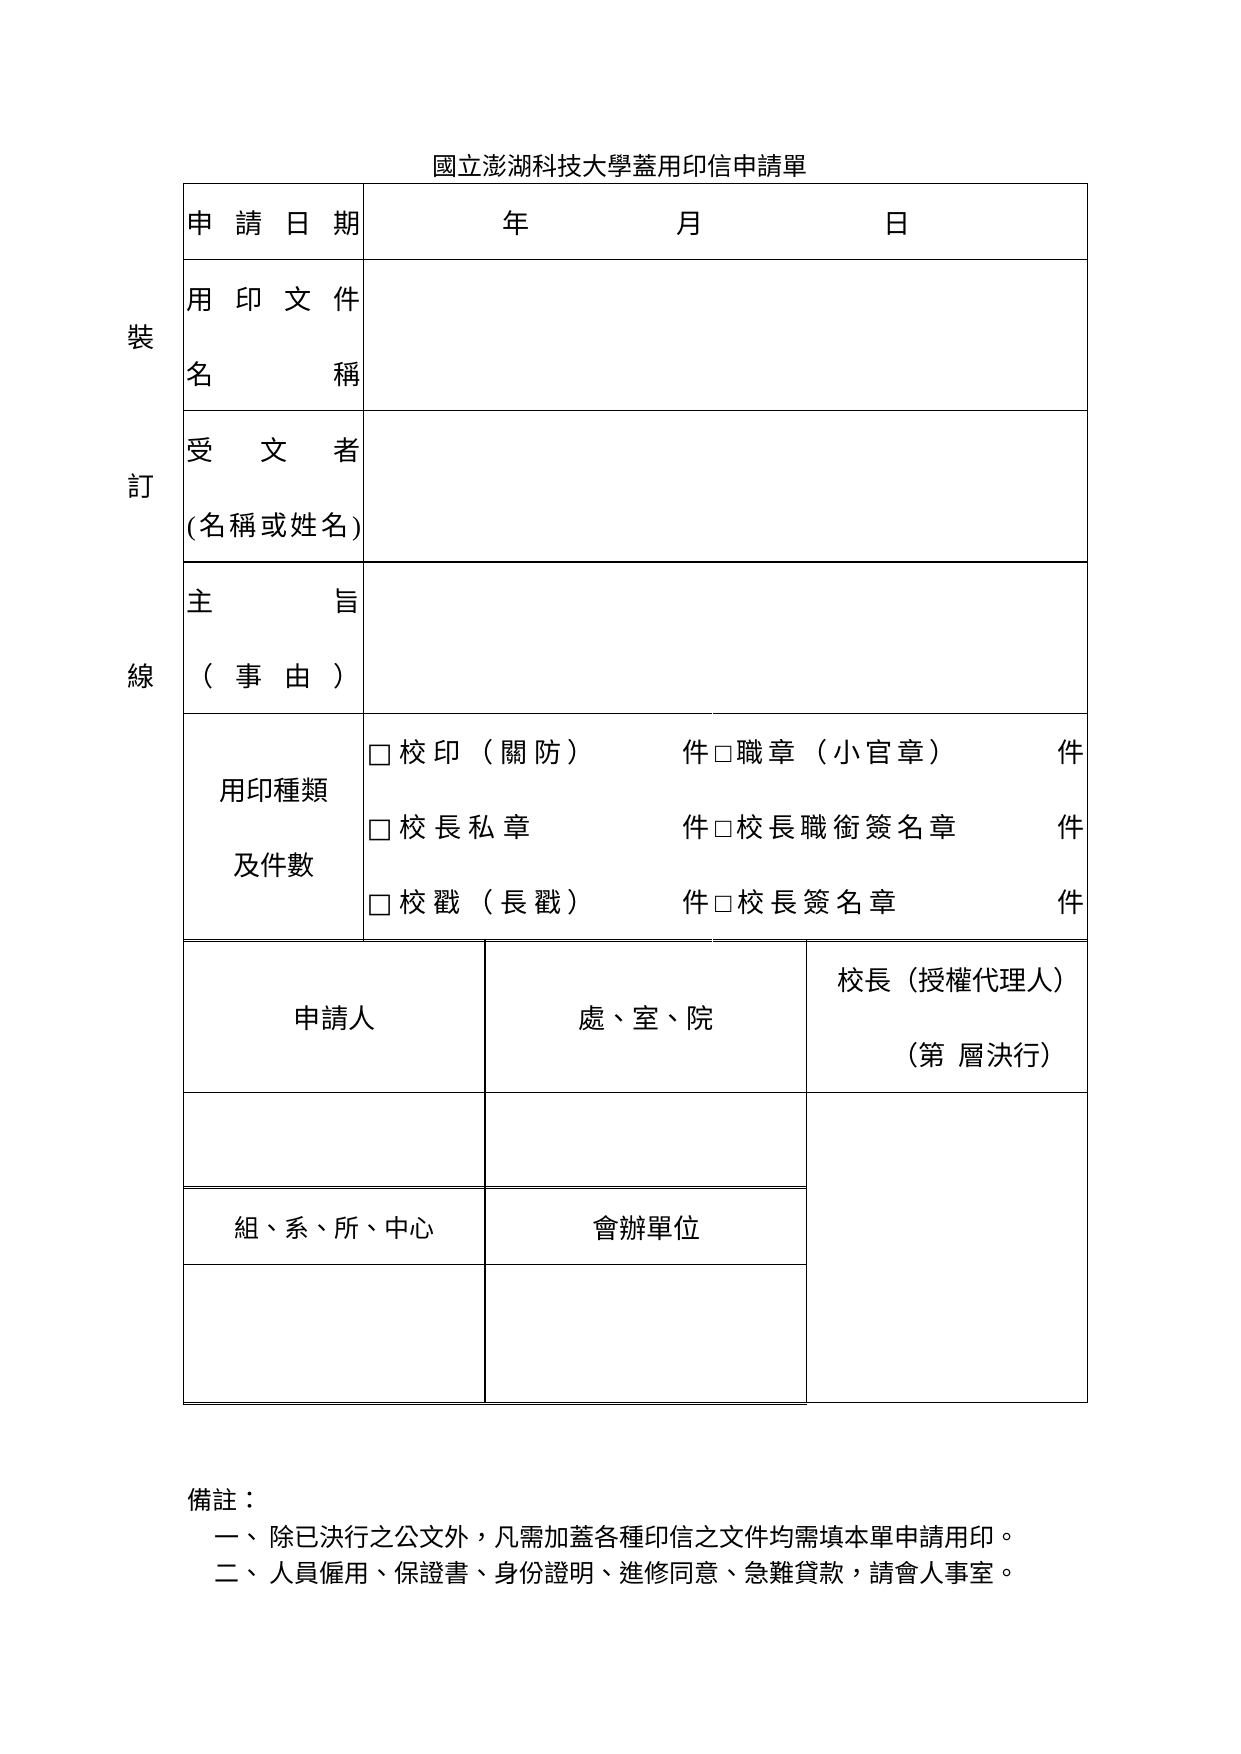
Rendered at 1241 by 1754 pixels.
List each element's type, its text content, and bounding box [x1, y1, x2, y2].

table_header 申請日期 [93, 183, 168, 1139]
list 除已決行之公文外，凡需加蓋各種印信之文件均需填本單申請用印。 [214, 1517, 1053, 1554]
table_cell 組、系、所、中心 [184, 1189, 484, 1264]
table_cell [807, 1093, 1087, 1402]
table_cell 處、室、院 [486, 942, 806, 1092]
table_cell [364, 260, 1087, 410]
table_cell 受文者 (名稱或姓名) [184, 411, 363, 561]
list 人員僱用、保證書、身份證明、進修同意、急難貸款，請會人事室。 [214, 1554, 1053, 1590]
table_cell □職章（小官章） 件 □校長職銜簽名章 件 □校長簽名章 件 [713, 714, 1087, 938]
table_cell [364, 411, 1087, 561]
table_header 月 [532, 184, 706, 259]
table_cell [486, 1093, 806, 1186]
table_cell [364, 563, 1087, 712]
table_cell 校長（授權代理人） （第 層決行） [807, 942, 1087, 1092]
table_cell 校印（關防） 件 校長私章 件 校戳（長戳） 件 [364, 714, 712, 938]
table_cell 用印種類 及件數 [184, 714, 363, 938]
table_header 年 [364, 184, 532, 259]
table_cell [184, 1093, 484, 1186]
table_cell 會辦單位 [486, 1189, 806, 1264]
text 國立澎湖科技大學蓋用印信申請單 [187, 146, 1053, 183]
table_cell 用印文件 名稱 [184, 260, 363, 410]
table_header 申請日期 [184, 184, 363, 259]
table_cell 主旨 （事由） [184, 563, 363, 712]
table_cell 申請人 [184, 942, 484, 1092]
text 備註： [187, 1480, 1053, 1517]
table_cell [184, 1265, 484, 1402]
table_header 日 [706, 184, 1087, 259]
table_cell [486, 1265, 806, 1402]
